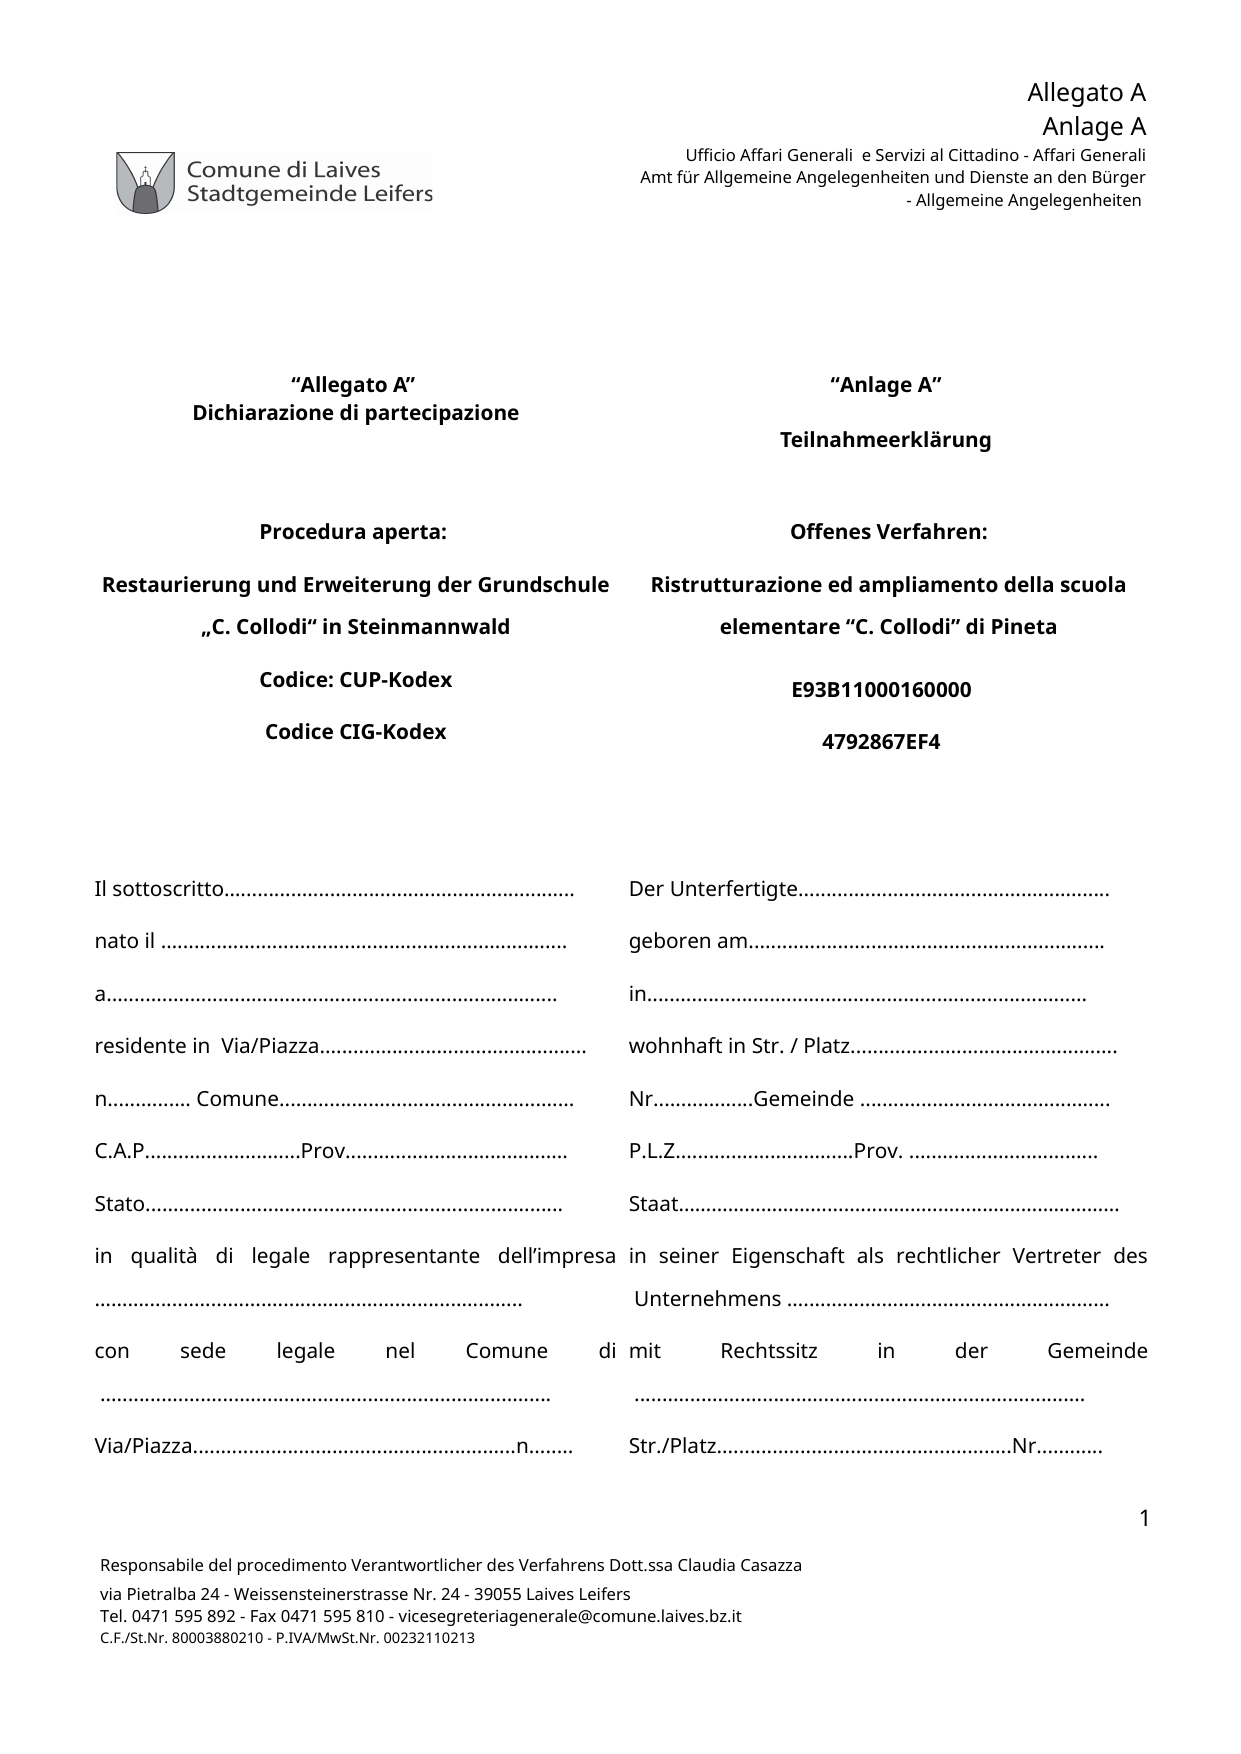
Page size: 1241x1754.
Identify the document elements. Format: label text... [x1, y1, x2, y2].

table_cell con sede legale nel Comune di ................................................................................. [89, 1330, 623, 1425]
table_cell mit Rechtssitz in der Gemeinde ................................................................................. [623, 1330, 1154, 1425]
table_cell Procedura aperta: [89, 512, 623, 564]
table_cell Offenes Verfahren: [623, 512, 1154, 564]
table_cell Der Unterfertigte........................................................ [623, 869, 1154, 921]
table_cell Codice: CUP-Kodex [89, 659, 623, 711]
table_cell nato il …...................................................................... [89, 921, 623, 973]
table_cell [89, 764, 623, 816]
table_cell [89, 816, 623, 868]
table_cell [89, 459, 623, 512]
table_cell [623, 459, 1154, 512]
table_cell P.L.Z................................Prov. .................................. [623, 1131, 1154, 1183]
table_cell n............... Comune..................................................... [89, 1078, 623, 1131]
table_cell [623, 816, 1154, 868]
table_cell in qualità di legale rappresentante dell’impresa ……….................................................................... [89, 1235, 623, 1330]
table_cell a................................................................................. [89, 973, 623, 1026]
table_cell Stato........................................................................... [89, 1183, 623, 1235]
picture [116, 152, 433, 214]
table_header “Anlage A” Teilnahmeerklärung [623, 364, 1154, 459]
table_cell Codice CIG-Kodex [89, 711, 623, 764]
table_header “Allegato A” Dichiarazione di partecipazione [89, 364, 623, 459]
table_cell C.A.P............................Prov........................................ [89, 1131, 623, 1183]
table_cell in seiner Eigenschaft als rechtlicher Vertreter des Unternehmens …....................................................... [623, 1235, 1154, 1330]
table_cell Staat……………………............………...........…………………… [623, 1183, 1154, 1235]
table_cell 4792867EF4 [623, 711, 1154, 764]
table_cell Restaurierung und Erweiterung der Grundschule „C. Collodi“ in Steinmannwald [89, 564, 623, 659]
table_cell Ristrutturazione ed ampliamento della scuola elementare “C. Collodi” di Pineta [623, 564, 1154, 659]
table_cell wohnhaft in Str. / Platz................................................ [623, 1026, 1154, 1078]
table_cell Nr..................Gemeinde ............................................. [623, 1078, 1154, 1131]
table_cell [623, 764, 1154, 816]
table_cell residente in Via/Piazza................................................ [89, 1026, 623, 1078]
table_cell Il sottoscritto…............................................................ [89, 869, 623, 921]
table_cell Str./Platz.....................................................Nr............ [623, 1425, 1154, 1478]
table_cell Via/Piazza..........................................................n........ [89, 1425, 623, 1478]
table_cell E93B11000160000 [623, 659, 1154, 711]
table_cell geboren am................................................................ [623, 921, 1154, 973]
table_cell in............................................................................... [623, 973, 1154, 1026]
